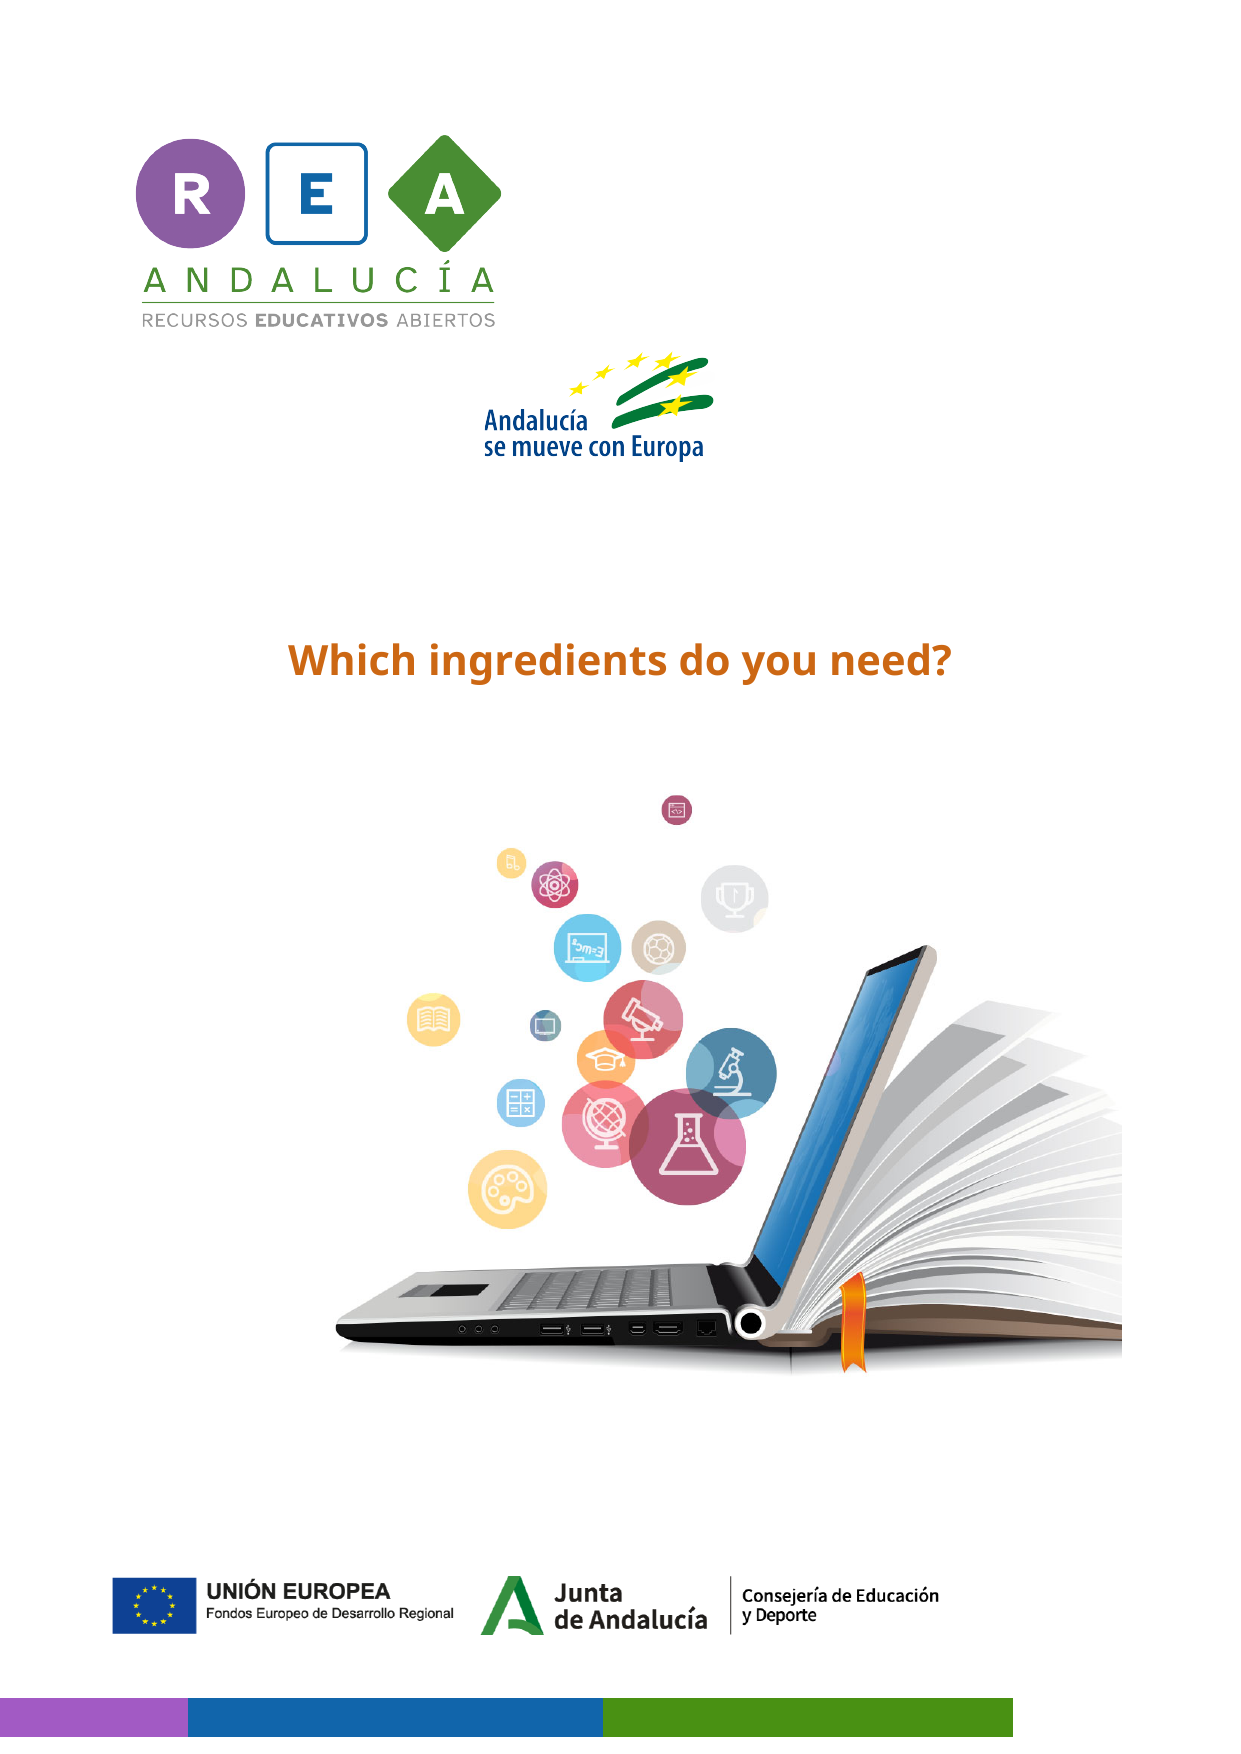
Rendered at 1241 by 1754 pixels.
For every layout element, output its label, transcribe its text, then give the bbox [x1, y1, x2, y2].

picture [290, 762, 1122, 1404]
picture [118, 118, 715, 462]
picture [0, 1490, 1013, 1737]
title Which ingredients do you need? [118, 631, 1122, 687]
